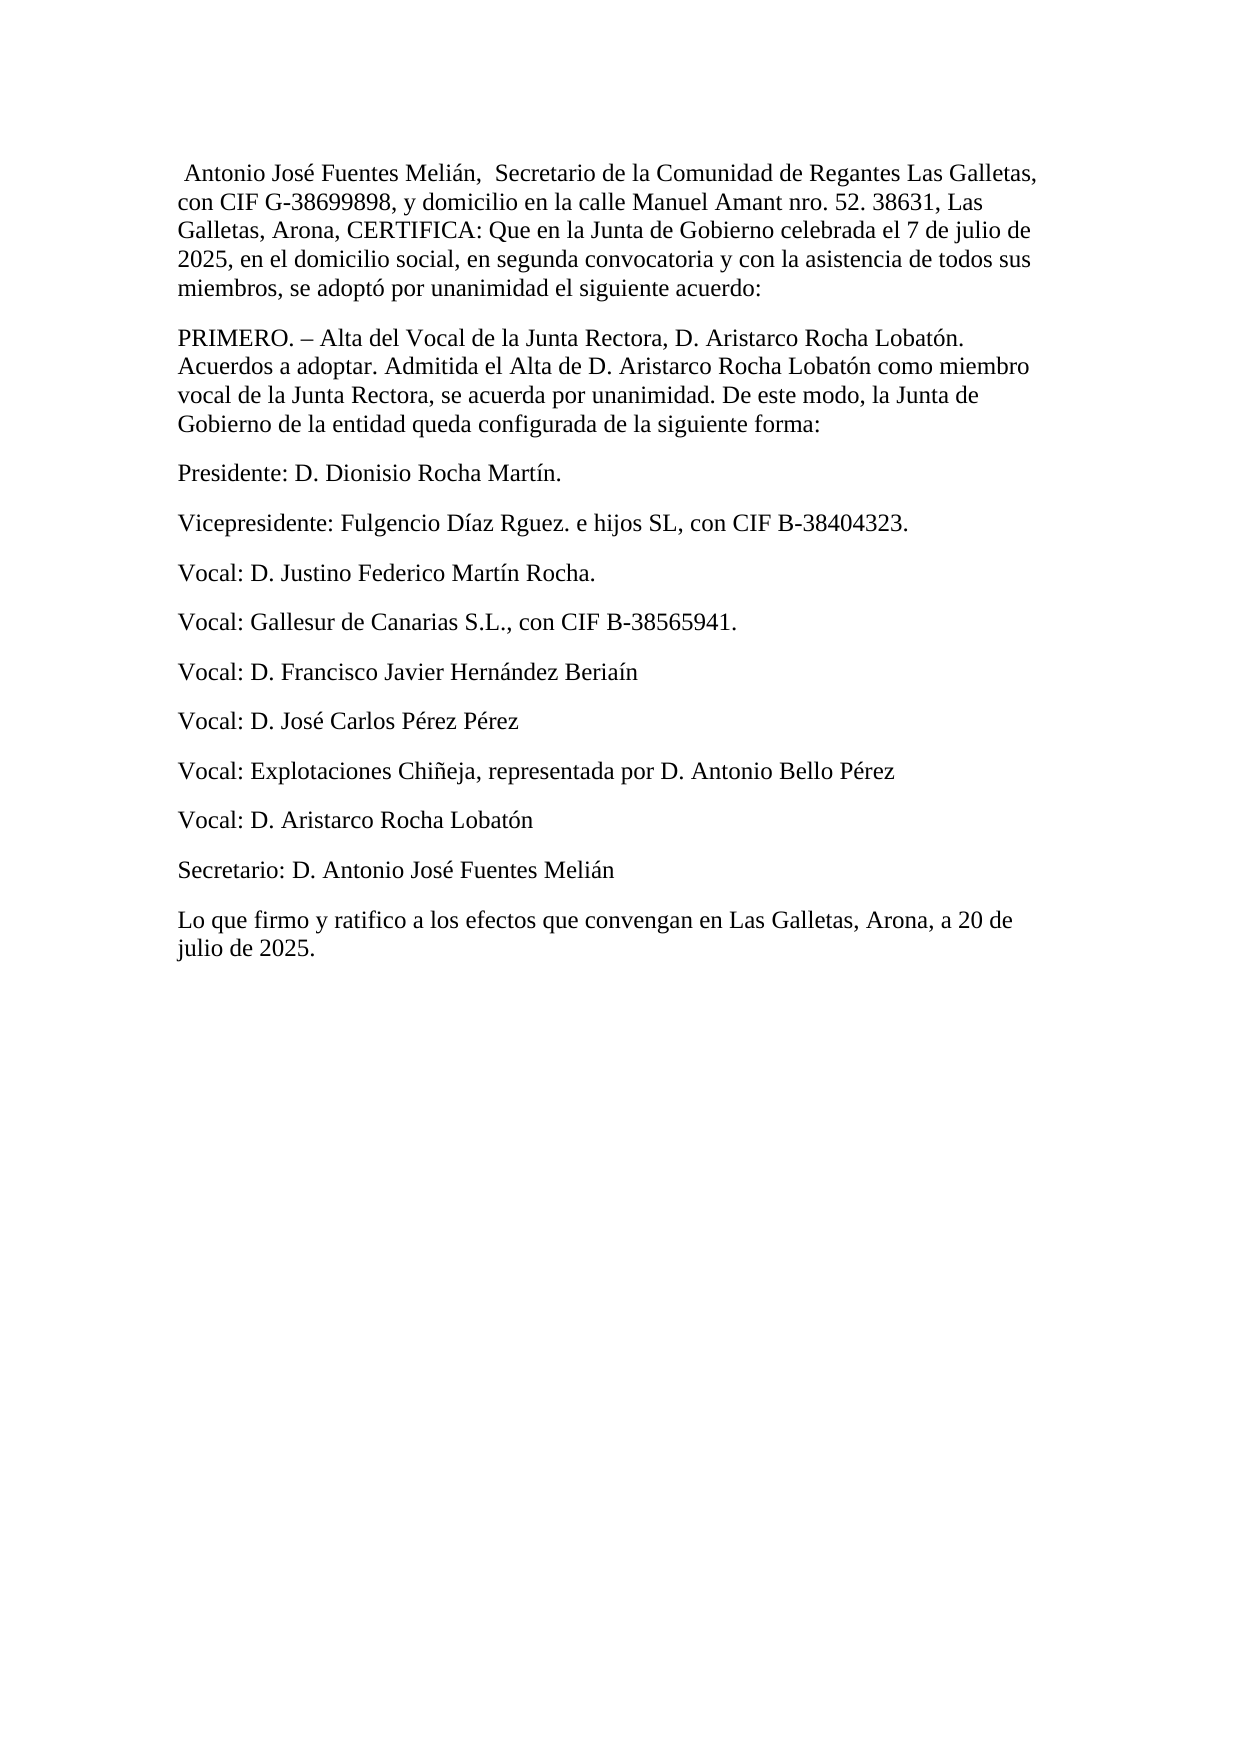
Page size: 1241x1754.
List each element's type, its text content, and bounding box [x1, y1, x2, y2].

text PRIMERO. – Alta del Vocal de la Junta Rectora, D. Aristarco Rocha Lobatón. Acuerdos a adoptar. Admitida el Alta de D. Aristarco Rocha Lobatón como miembro vocal de la Junta Rectora, se acuerda por unanimidad. De este modo, la Junta de Gobierno de la entidad queda configurada de la siguiente forma: [177, 323, 1063, 438]
text Vocal: D. Justino Federico Martín Rocha. [177, 558, 1063, 586]
text Lo que firmo y ratifico a los efectos que convengan en Las Galletas, Arona, a 20 de julio de 2025. [177, 905, 1063, 962]
text Antonio José Fuentes Melián, Secretario de la Comunidad de Regantes Las Galletas, con CIF G-38699898, y domicilio en la calle Manuel Amant nro. 52. 38631, Las Galletas, Arona, CERTIFICA: Que en la Junta de Gobierno celebrada el 7 de julio de 2025, en el domicilio social, en segunda convocatoria y con la asistencia de todos sus miembros, se adoptó por unanimidad el siguiente acuerdo: [177, 158, 1063, 302]
text Vocal: Gallesur de Canarias S.L., con CIF B-38565941. [177, 607, 1063, 636]
text Vocal: D. Francisco Javier Hernández Beriaín [177, 657, 1063, 686]
text Secretario: D. Antonio José Fuentes Melián [177, 855, 1063, 884]
text Vocal: Explotaciones Chiñeja, representada por D. Antonio Bello Pérez [177, 756, 1063, 785]
text Vocal: D. José Carlos Pérez Pérez [177, 706, 1063, 735]
text Presidente: D. Dionisio Rocha Martín. [177, 458, 1063, 487]
text Vicepresidente: Fulgencio Díaz Rguez. e hijos SL, con CIF B-38404323. [177, 508, 1063, 537]
text Vocal: D. Aristarco Rocha Lobatón [177, 806, 1063, 834]
